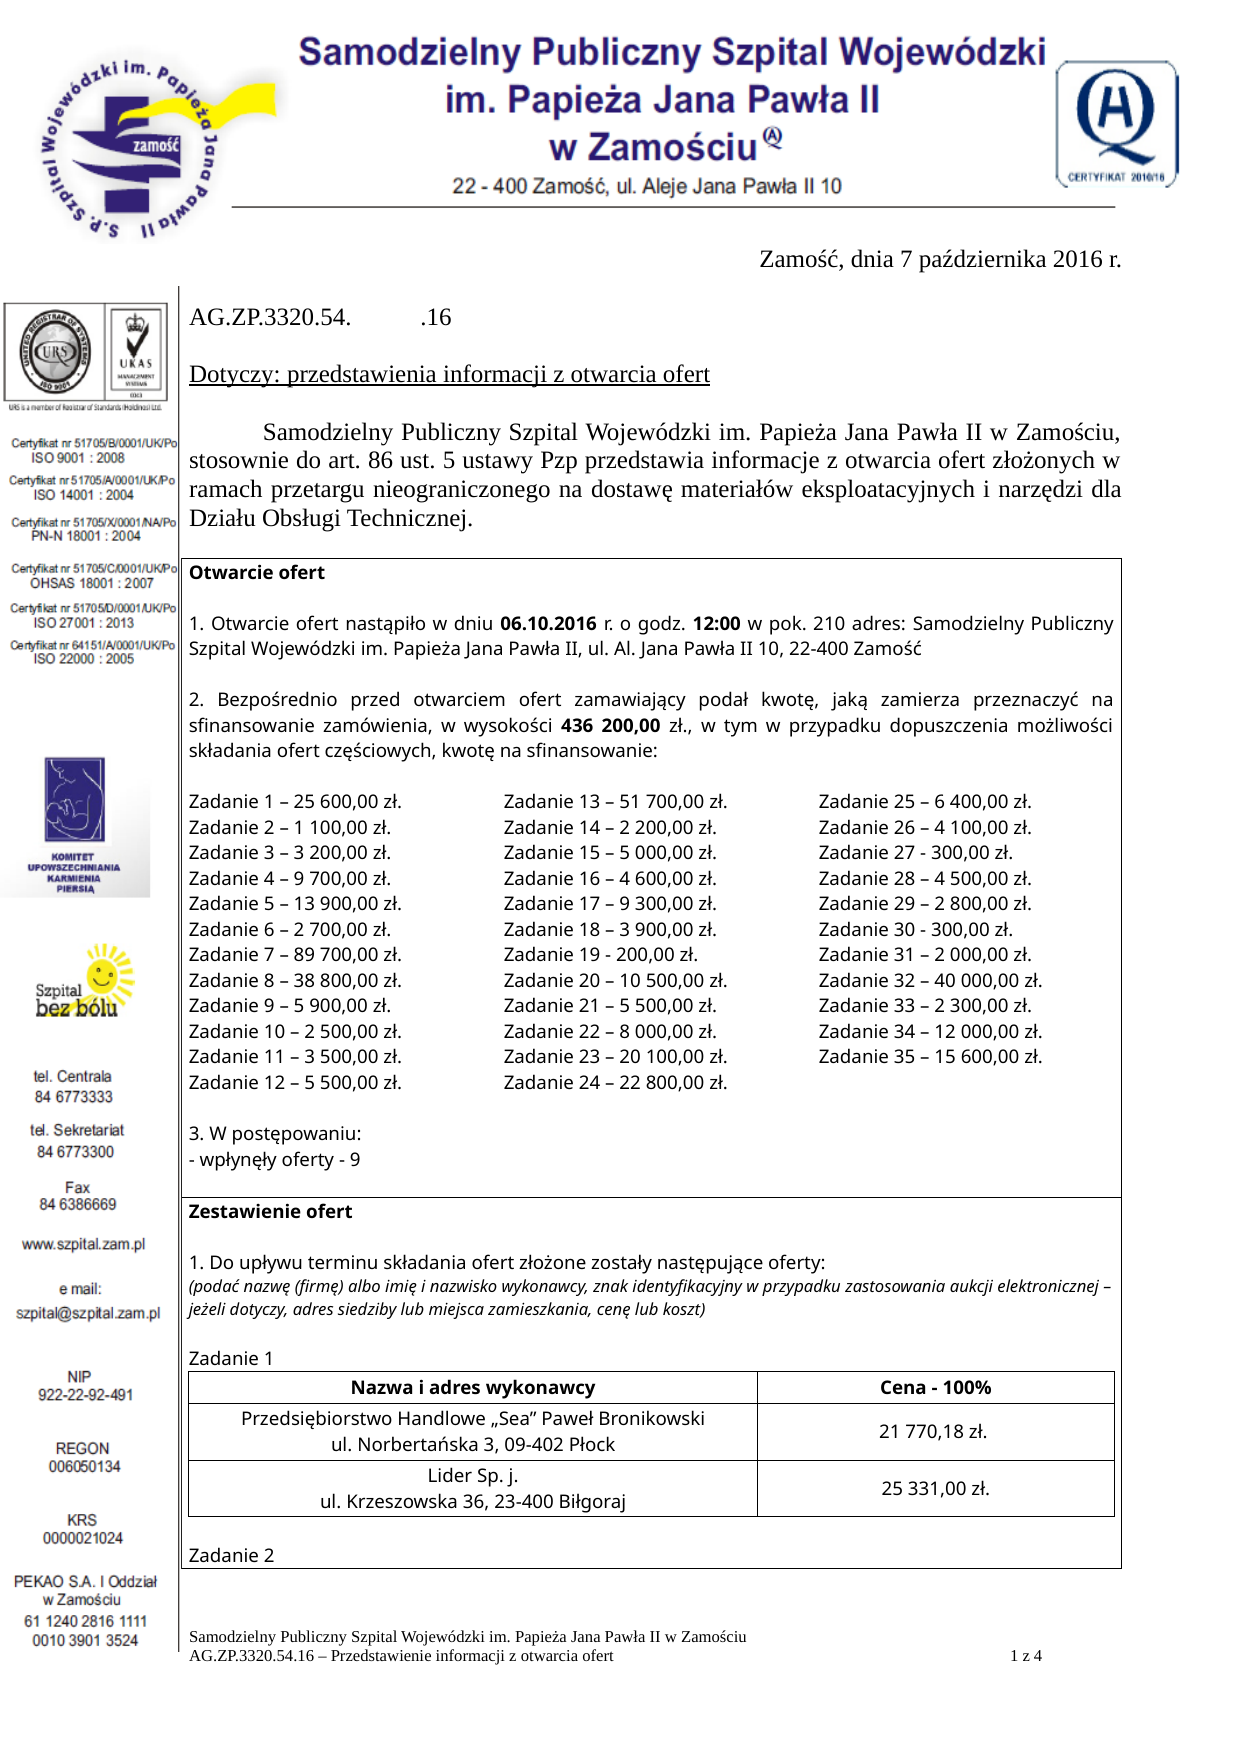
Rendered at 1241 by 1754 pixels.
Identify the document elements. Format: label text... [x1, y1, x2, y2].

table_header AG.ZP.3320.54. .16 [189, 302, 617, 330]
table_header Zadanie 13 – 51 700,00 zł. [504, 789, 818, 814]
table_cell Zadanie 8 – 38 800,00 zł. [189, 967, 503, 993]
text Samodzielny Publiczny Szpital Wojewódzki im. Papieża Jana Pawła II w Zamościu, stosownie do art. 86 ust. 5 ustawy Pzp przedstawia informacje z otwarcia ofert złożonych w ramach przetargu nieograniczonego na dostawę materiałów eksploatacyjnych i narzędzi dla Działu Obsługi Technicznej. [189, 417, 1122, 532]
table_header Cena - 100% [758, 1372, 1114, 1402]
table_cell [819, 1069, 1121, 1095]
table_cell Zadanie 21 – 5 500,00 zł. [504, 993, 818, 1018]
table_cell Zadanie 4 – 9 700,00 zł. [189, 865, 503, 891]
table_cell Zadanie 26 – 4 100,00 zł. [819, 814, 1121, 840]
table_cell Zadanie 24 – 22 800,00 zł. [504, 1069, 818, 1095]
table_header Otwarcie ofert 1. Otwarcie ofert nastąpiło w dniu 06.10.2016 r. o godz. 12:00 w pok. 210 adres: Samodzielny Publiczny Szpital Wojewódzki im. Papieża Jana Pawła II, ul. Al. Jana Pawła II 10, 22-400 Zamość 2. Bezpośrednio przed otwarciem ofert zamawiający podał kwotę, jaką zamierza przeznaczyć na sfinansowanie zamówienia, w wysokości 436 200,00 zł., w tym w przypadku dopuszczenia możliwości składania ofert częściowych, kwotę na sfinansowanie: 3. W postępowaniu: - wpłynęły oferty - 9 [182, 559, 1121, 1197]
table_cell Zadanie 23 – 20 100,00 zł. [504, 1044, 818, 1069]
table_cell Zadanie 32 – 40 000,00 zł. [819, 967, 1121, 993]
table_cell Zestawienie ofert 1. Do upływu terminu składania ofert złożone zostały następujące oferty: (podać nazwę (firmę) albo imię i nazwisko wykonawcy, znak identyfikacyjny w przypadku zastosowania aukcji elektronicznej – jeżeli dotyczy, adres siedziby lub miejsca zamieszkania, cenę lub koszt) Zadanie 1 Zadanie 2 [182, 1198, 1121, 1568]
table_cell Zadanie 9 – 5 900,00 zł. [189, 993, 503, 1018]
table_cell Zadanie 30 - 300,00 zł. [819, 916, 1121, 942]
table_cell Zadanie 19 - 200,00 zł. [504, 942, 818, 967]
table_cell Zadanie 27 - 300,00 zł. [819, 840, 1121, 865]
text Dotyczy: przedstawienia informacji z otwarcia ofert [189, 359, 1122, 388]
table_cell Zadanie 5 – 13 900,00 zł. [189, 891, 503, 916]
table_header Zadanie 1 – 25 600,00 zł. [189, 789, 503, 814]
table_cell Zadanie 12 – 5 500,00 zł. [189, 1069, 503, 1095]
table_cell Zadanie 28 – 4 500,00 zł. [819, 865, 1121, 891]
table_cell Zadanie 11 – 3 500,00 zł. [189, 1044, 503, 1069]
table_cell Zadanie 15 – 5 000,00 zł. [504, 840, 818, 865]
table_cell Zadanie 14 – 2 200,00 zł. [504, 814, 818, 840]
table_cell Zadanie 18 – 3 900,00 zł. [504, 916, 818, 942]
table_cell Zadanie 20 – 10 500,00 zł. [504, 967, 818, 993]
table_cell Zadanie 29 – 2 800,00 zł. [819, 891, 1121, 916]
table_cell Zadanie 22 – 8 000,00 zł. [504, 1018, 818, 1044]
table_cell 25 331,00 zł. [758, 1461, 1114, 1516]
table_header Zadanie 25 – 6 400,00 zł. [819, 789, 1121, 814]
table_header Nazwa i adres wykonawcy [189, 1372, 757, 1402]
table_cell Zadanie 33 – 2 300,00 zł. [819, 993, 1121, 1018]
table_cell Zadanie 2 – 1 100,00 zł. [189, 814, 503, 840]
table_header [617, 302, 1154, 330]
table_cell Zadanie 35 – 15 600,00 zł. [819, 1044, 1121, 1069]
table_cell Zadanie 3 – 3 200,00 zł. [189, 840, 503, 865]
table_cell Zadanie 31 – 2 000,00 zł. [819, 942, 1121, 967]
table_cell Zadanie 16 – 4 600,00 zł. [504, 865, 818, 891]
table_cell Zadanie 7 – 89 700,00 zł. [189, 942, 503, 967]
table_cell Zadanie 34 – 12 000,00 zł. [819, 1018, 1121, 1044]
table_cell Zadanie 17 – 9 300,00 zł. [504, 891, 818, 916]
table_cell Zadanie 6 – 2 700,00 zł. [189, 916, 503, 942]
text Zamość, dnia 7 października 2016 r. [189, 244, 1122, 273]
table_cell Przedsiębiorstwo Handlowe „Sea” Paweł Bronikowski ul. Norbertańska 3, 09-402 Płock [189, 1404, 757, 1459]
table_cell Zadanie 10 – 2 500,00 zł. [189, 1018, 503, 1044]
table_cell 21 770,18 zł. [758, 1404, 1114, 1459]
table_cell Lider Sp. j. ul. Krzeszowska 36, 23-400 Biłgoraj [189, 1461, 757, 1516]
